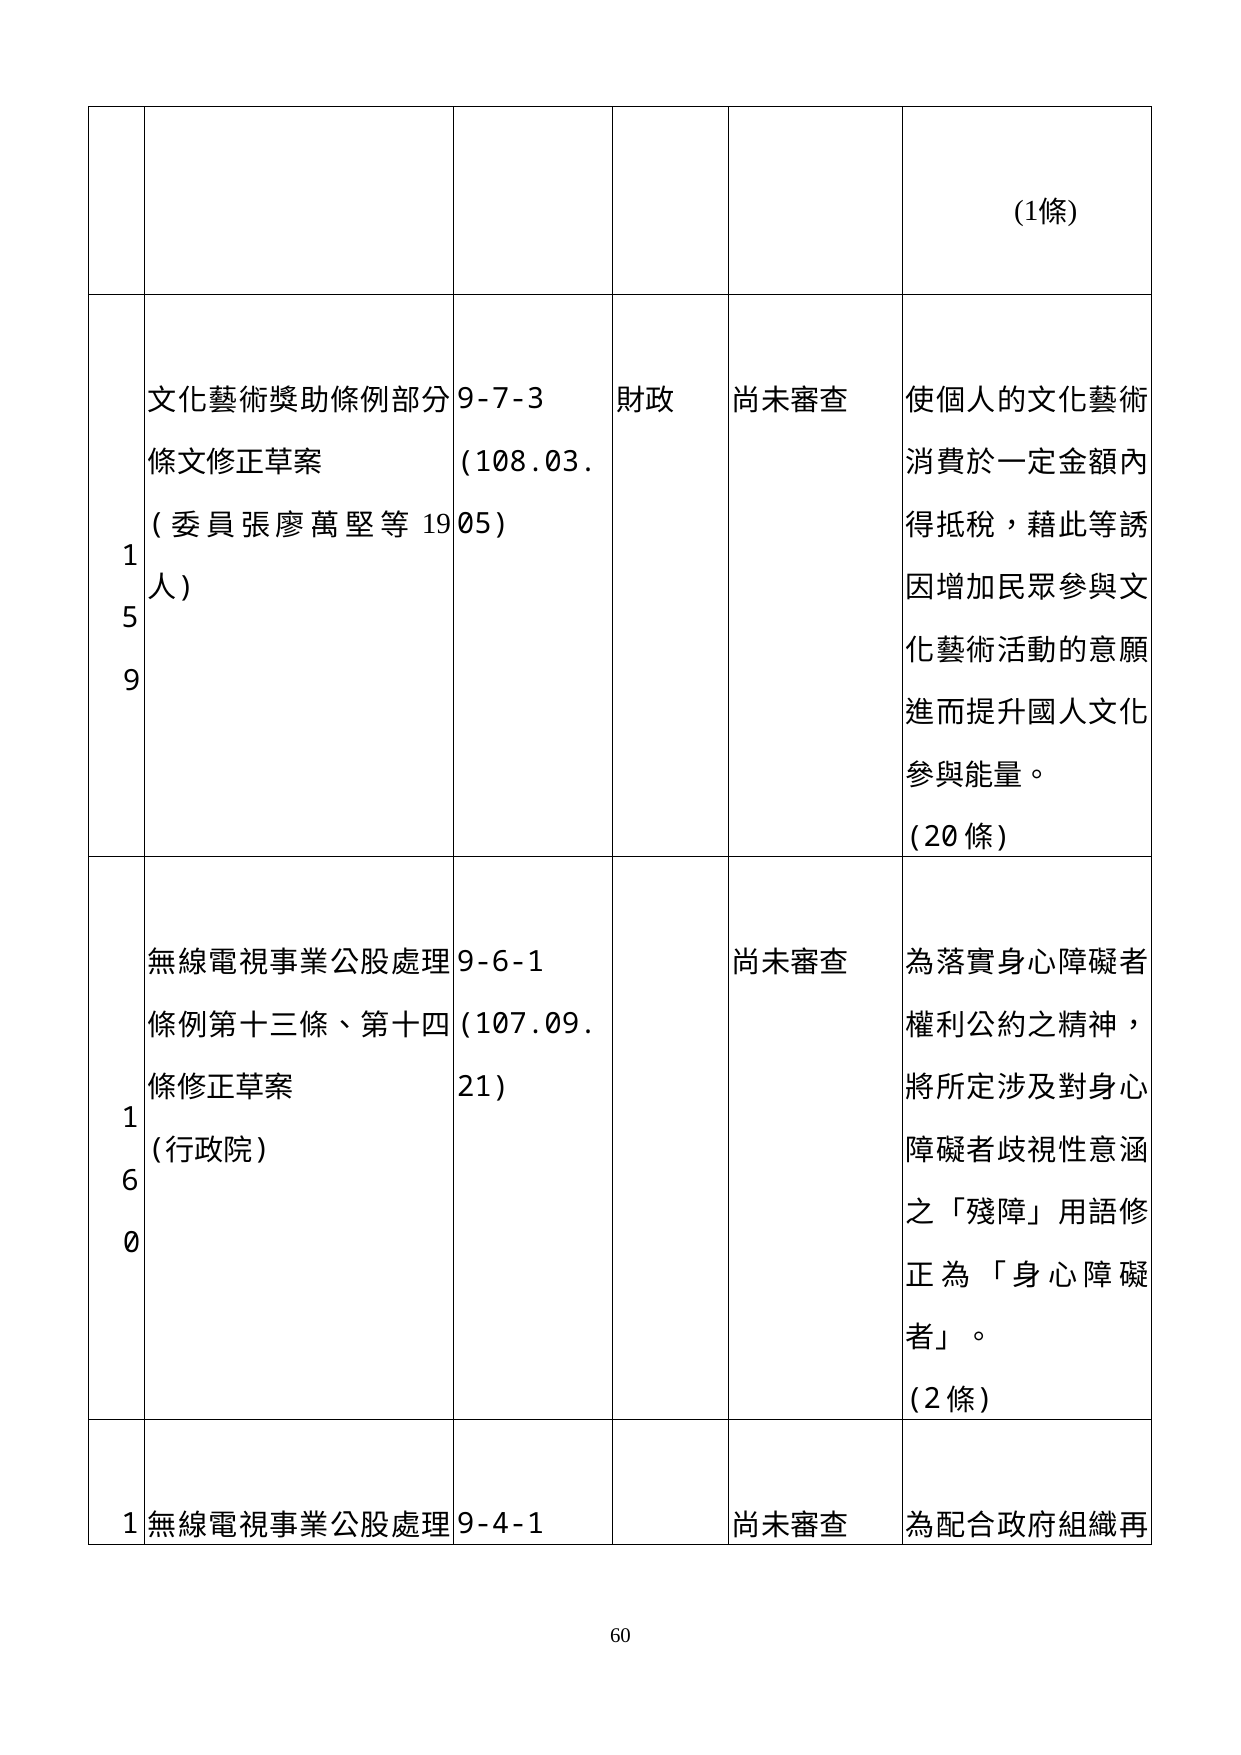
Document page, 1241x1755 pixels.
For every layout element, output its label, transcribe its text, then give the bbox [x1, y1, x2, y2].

table_cell [89, 857, 144, 1418]
table_cell 尚未審查 [729, 857, 902, 1418]
table_cell [613, 857, 728, 1418]
table_cell 為配合政府組織再 [903, 1420, 1151, 1543]
table_cell [89, 295, 144, 856]
table_cell [613, 107, 728, 293]
table_cell [145, 107, 453, 293]
table_cell [613, 1420, 728, 1543]
table_cell 使個人的文化藝術消費於一定金額內得抵稅，藉此等誘因增加民眾參與文化藝術活動的意願進而提升國人文化參與能量。 (20條) [903, 295, 1151, 856]
table_cell [729, 107, 902, 293]
table_cell 文化藝術獎助條例部分條文修正草案 (委員張廖萬堅等19人) [145, 295, 453, 856]
table_cell 財政 [613, 295, 728, 856]
table_cell 無線電視事業公股處理 [145, 1420, 453, 1543]
table_cell 尚未審查 [729, 1420, 902, 1543]
table_cell 9-6-1 (107.09.21) [454, 857, 612, 1418]
table_cell [89, 107, 144, 293]
table_cell 為落實身心障礙者權利公約之精神，將所定涉及對身心障礙者歧視性意涵之「殘障」用語修正為「身心障礙者」。 (2條) [903, 857, 1151, 1418]
table_cell [89, 1420, 144, 1543]
table_cell (1條) [903, 107, 1151, 293]
table_cell 尚未審查 [729, 295, 902, 856]
table_cell 9-4-1 [454, 1420, 612, 1543]
table_cell 9-7-3 (108.03.05) [454, 295, 612, 856]
table_cell [454, 107, 612, 293]
table_cell 無線電視事業公股處理條例第十三條、第十四條修正草案 (行政院) [145, 857, 453, 1418]
